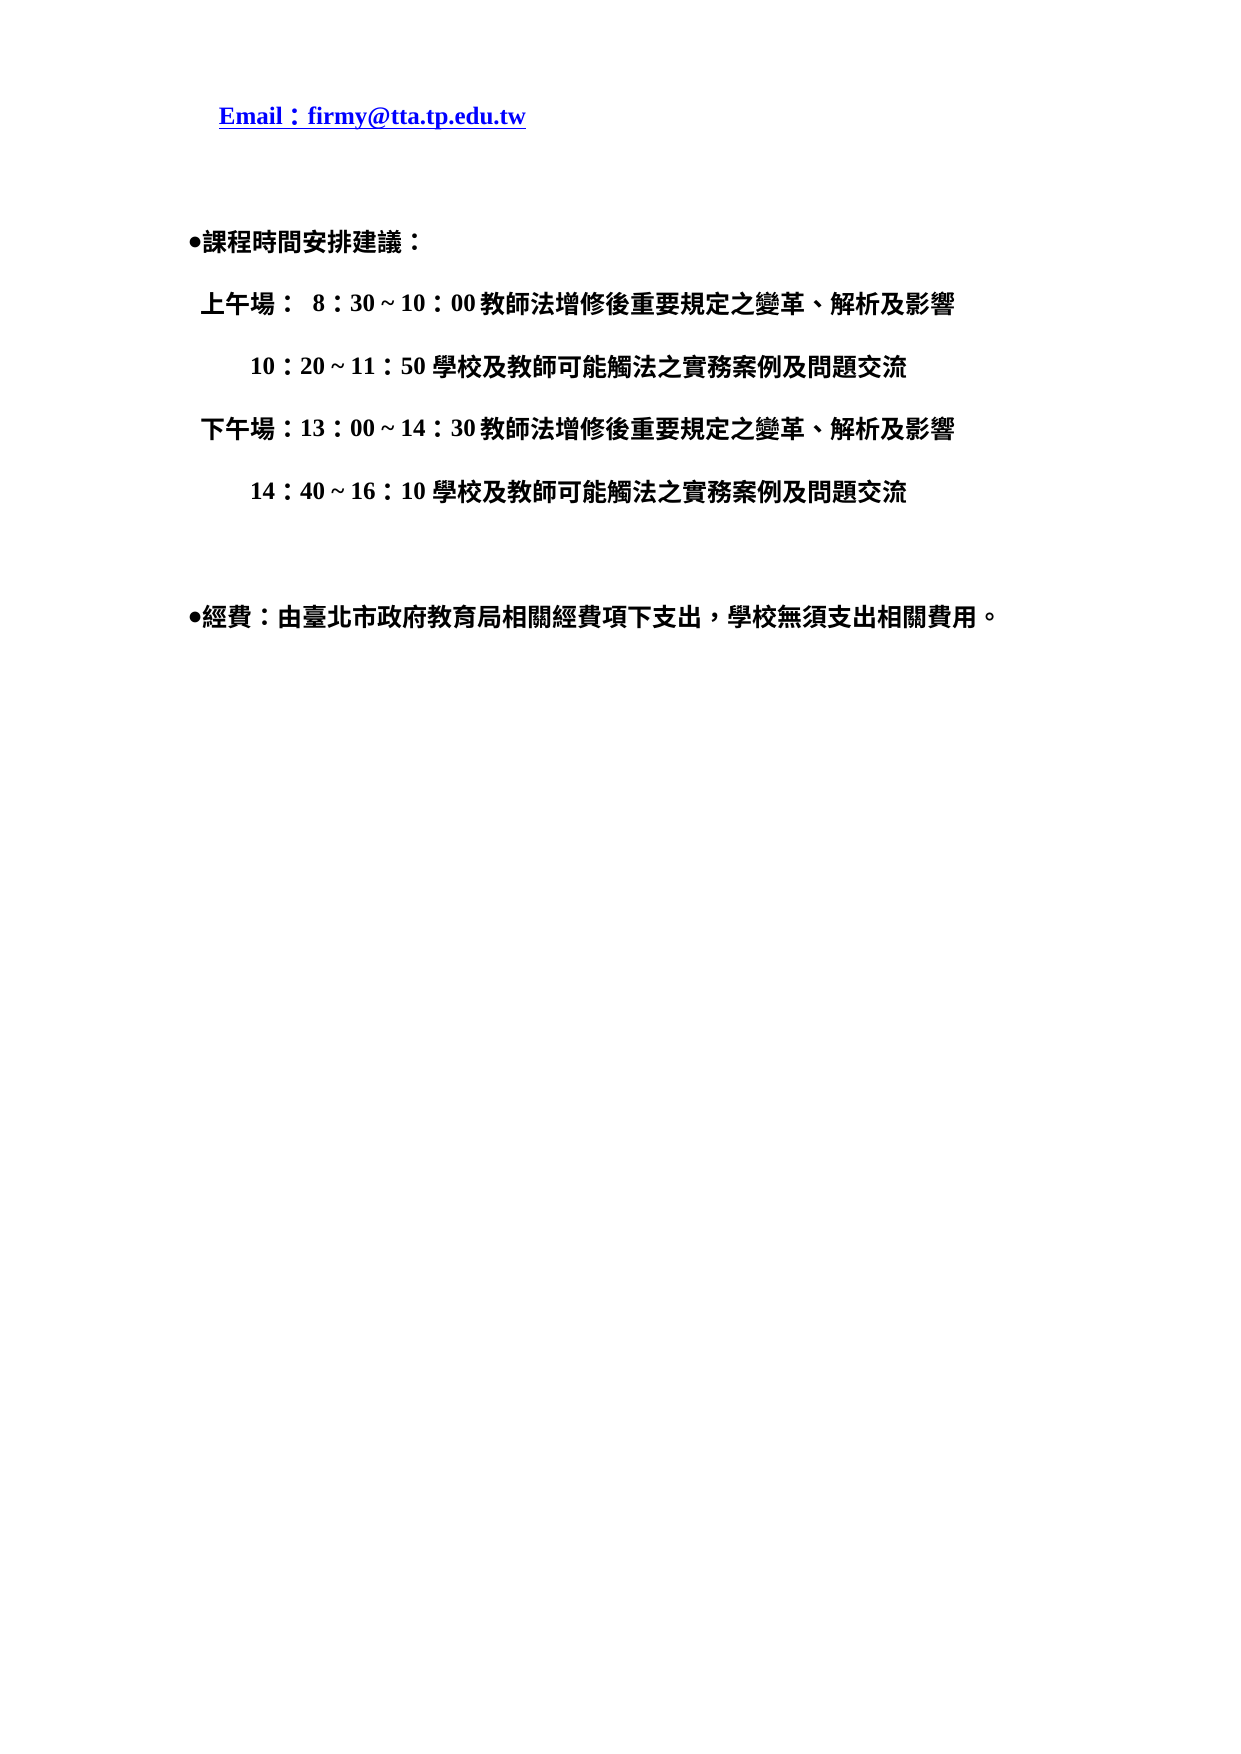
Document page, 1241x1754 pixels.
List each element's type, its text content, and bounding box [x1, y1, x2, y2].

text 上午場： 8：30 ~ 10：00教師法增修後重要規定之變革、解析及影響 [187, 261, 1053, 323]
text 14：40 ~ 16：10 學校及教師可能觸法之實務案例及問題交流 [187, 448, 1053, 511]
text 10：20 ~ 11：50 學校及教師可能觸法之實務案例及問題交流 [187, 323, 1053, 386]
text Email：firmy@tta.tp.edu.tw [187, 73, 1053, 136]
text ●課程時間安排建議： [187, 198, 1053, 261]
text 下午場：13：00 ~ 14：30教師法增修後重要規定之變革、解析及影響 [187, 386, 1053, 448]
text ●經費：由臺北市政府教育局相關經費項下支出，學校無須支出相關費用。 [187, 573, 1053, 636]
